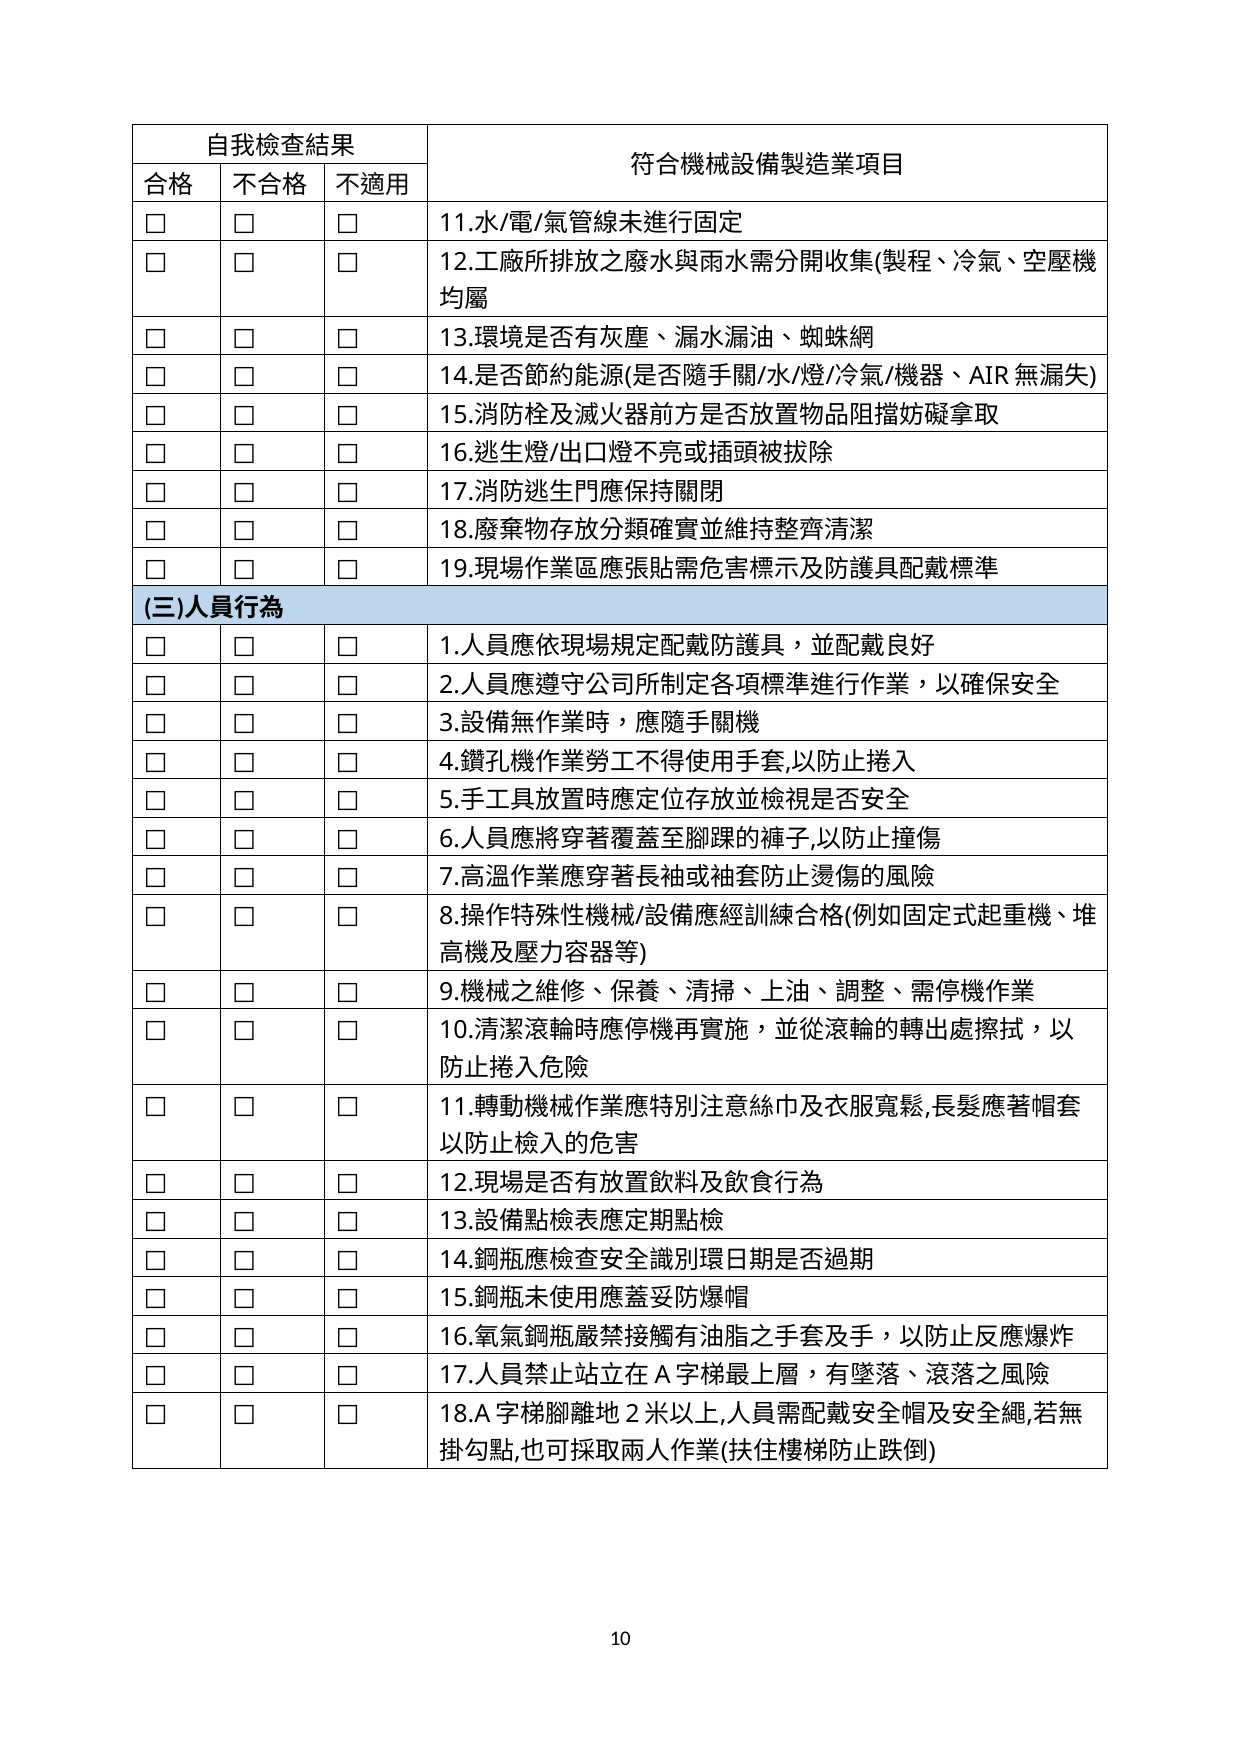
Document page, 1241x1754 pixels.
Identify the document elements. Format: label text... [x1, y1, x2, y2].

table_cell □ [325, 317, 427, 354]
table_cell □ [325, 625, 427, 662]
table_cell □ [325, 1393, 427, 1468]
table_cell □ [133, 202, 220, 239]
table_cell □ [325, 741, 427, 778]
table_cell □ [325, 1085, 427, 1160]
table_cell □ [133, 432, 220, 470]
table_cell 12.現場是否有放置飲料及飲食行為 [428, 1161, 1107, 1199]
table_cell 4.鑽孔機作業勞工不得使用手套,以防止捲入 [428, 741, 1107, 778]
table_header 自我檢查結果 [133, 125, 427, 162]
table_cell □ [221, 509, 324, 547]
table_cell □ [133, 509, 220, 547]
table_cell 5.手工具放置時應定位存放並檢視是否安全 [428, 779, 1107, 817]
table_cell 17.消防逃生門應保持關閉 [428, 471, 1107, 508]
table_cell □ [133, 394, 220, 431]
table_cell □ [133, 1161, 220, 1199]
table_cell □ [133, 625, 220, 662]
table_cell □ [221, 1239, 324, 1276]
table_cell □ [221, 202, 324, 239]
table_cell □ [325, 1239, 427, 1276]
table_cell 10.清潔滾輪時應停機再實施，並從滾輪的轉出處擦拭，以防止捲入危險 [428, 1009, 1107, 1084]
table_cell □ [221, 1085, 324, 1160]
table_cell □ [133, 702, 220, 739]
table_cell □ [325, 895, 427, 970]
table_cell □ [221, 1161, 324, 1199]
table_cell □ [133, 1085, 220, 1160]
table_cell □ [325, 664, 427, 701]
table_cell □ [325, 1354, 427, 1392]
table_cell □ [221, 818, 324, 855]
table_cell 15.消防栓及滅火器前方是否放置物品阻擋妨礙拿取 [428, 394, 1107, 431]
table_cell □ [325, 702, 427, 739]
table_cell (三)人員行為 [133, 586, 1107, 624]
table_cell □ [221, 971, 324, 1008]
table_cell 11.水/電/氣管線未進行固定 [428, 202, 1107, 239]
table_cell □ [325, 818, 427, 855]
table_cell 6.人員應將穿著覆蓋至腳踝的褲子,以防止撞傷 [428, 818, 1107, 855]
table_cell □ [221, 1200, 324, 1237]
table_cell □ [221, 779, 324, 817]
table_cell □ [133, 779, 220, 817]
table_cell 12.工廠所排放之廢水與雨水需分開收集(製程、冷氣、空壓機均屬 [428, 241, 1107, 316]
table_cell □ [221, 625, 324, 662]
table_cell □ [221, 432, 324, 470]
table_cell □ [133, 1354, 220, 1392]
table_cell □ [221, 702, 324, 739]
table_cell □ [221, 355, 324, 393]
table_cell □ [221, 741, 324, 778]
table_cell □ [325, 509, 427, 547]
table_cell □ [325, 432, 427, 470]
table_cell □ [133, 1239, 220, 1276]
table_cell 1.人員應依現場規定配戴防護具，並配戴良好 [428, 625, 1107, 662]
table_cell □ [325, 779, 427, 817]
table_cell 16.逃生燈/出口燈不亮或插頭被拔除 [428, 432, 1107, 470]
table_cell 11.轉動機械作業應特別注意絲巾及衣服寬鬆,長髮應著帽套以防止檢入的危害 [428, 1085, 1107, 1160]
table_cell 3.設備無作業時，應隨手關機 [428, 702, 1107, 739]
table_cell □ [133, 1277, 220, 1314]
table_cell □ [221, 548, 324, 585]
table_cell □ [221, 394, 324, 431]
table_cell □ [221, 1354, 324, 1392]
table_cell □ [325, 856, 427, 894]
table_cell 7.高溫作業應穿著長袖或袖套防止燙傷的風險 [428, 856, 1107, 894]
table_cell 不適用 [325, 164, 427, 201]
table_cell 17.人員禁止站立在A字梯最上層，有墜落、滾落之風險 [428, 1354, 1107, 1392]
table_cell □ [221, 471, 324, 508]
table_cell □ [221, 664, 324, 701]
table_cell 合格 [133, 164, 220, 201]
table_cell □ [221, 1009, 324, 1084]
table_cell □ [133, 895, 220, 970]
table_cell □ [133, 317, 220, 354]
table_cell □ [325, 241, 427, 316]
table_cell □ [325, 1009, 427, 1084]
table_cell □ [133, 1009, 220, 1084]
table_cell 2.人員應遵守公司所制定各項標準進行作業，以確保安全 [428, 664, 1107, 701]
table_cell □ [133, 971, 220, 1008]
table_cell □ [133, 1393, 220, 1468]
table_cell 13.環境是否有灰塵、漏水漏油、蜘蛛網 [428, 317, 1107, 354]
table_cell 9.機械之維修、保養、清掃、上油、調整、需停機作業 [428, 971, 1107, 1008]
table_cell □ [325, 548, 427, 585]
table_cell □ [133, 355, 220, 393]
table_cell □ [221, 241, 324, 316]
table_cell □ [133, 664, 220, 701]
table_cell □ [133, 1316, 220, 1353]
table_cell □ [133, 741, 220, 778]
table_cell □ [325, 1200, 427, 1237]
table_cell □ [221, 317, 324, 354]
table_cell □ [325, 471, 427, 508]
table_cell □ [325, 1161, 427, 1199]
table_cell □ [133, 856, 220, 894]
table_cell □ [221, 895, 324, 970]
table_cell □ [325, 1277, 427, 1314]
table_cell □ [133, 548, 220, 585]
table_cell □ [325, 394, 427, 431]
table_cell 14.鋼瓶應檢查安全識別環日期是否過期 [428, 1239, 1107, 1276]
table_cell 18.廢棄物存放分類確實並維持整齊清潔 [428, 509, 1107, 547]
table_cell □ [133, 471, 220, 508]
table_cell 14.是否節約能源(是否隨手關/水/燈/冷氣/機器、AIR無漏失) [428, 355, 1107, 393]
table_cell □ [325, 1316, 427, 1353]
table_cell □ [221, 1316, 324, 1353]
table_cell 15.鋼瓶未使用應蓋妥防爆帽 [428, 1277, 1107, 1314]
table_cell □ [325, 202, 427, 239]
table_cell 19.現場作業區應張貼需危害標示及防護具配戴標準 [428, 548, 1107, 585]
table_header 符合機械設備製造業項目 [428, 125, 1107, 201]
table_cell □ [221, 1277, 324, 1314]
table_cell □ [221, 856, 324, 894]
table_cell □ [221, 1393, 324, 1468]
table_cell □ [325, 355, 427, 393]
table_cell □ [133, 241, 220, 316]
table_cell 16.氧氣鋼瓶嚴禁接觸有油脂之手套及手，以防止反應爆炸 [428, 1316, 1107, 1353]
table_cell 18.A字梯腳離地2米以上,人員需配戴安全帽及安全繩,若無掛勾點,也可採取兩人作業(扶住樓梯防止跌倒) [428, 1393, 1107, 1468]
table_cell 8.操作特殊性機械/設備應經訓練合格(例如固定式起重機、堆高機及壓力容器等) [428, 895, 1107, 970]
table_cell □ [325, 971, 427, 1008]
table_cell □ [133, 1200, 220, 1237]
table_cell 不合格 [221, 164, 324, 201]
table_cell □ [133, 818, 220, 855]
table_cell 13.設備點檢表應定期點檢 [428, 1200, 1107, 1237]
